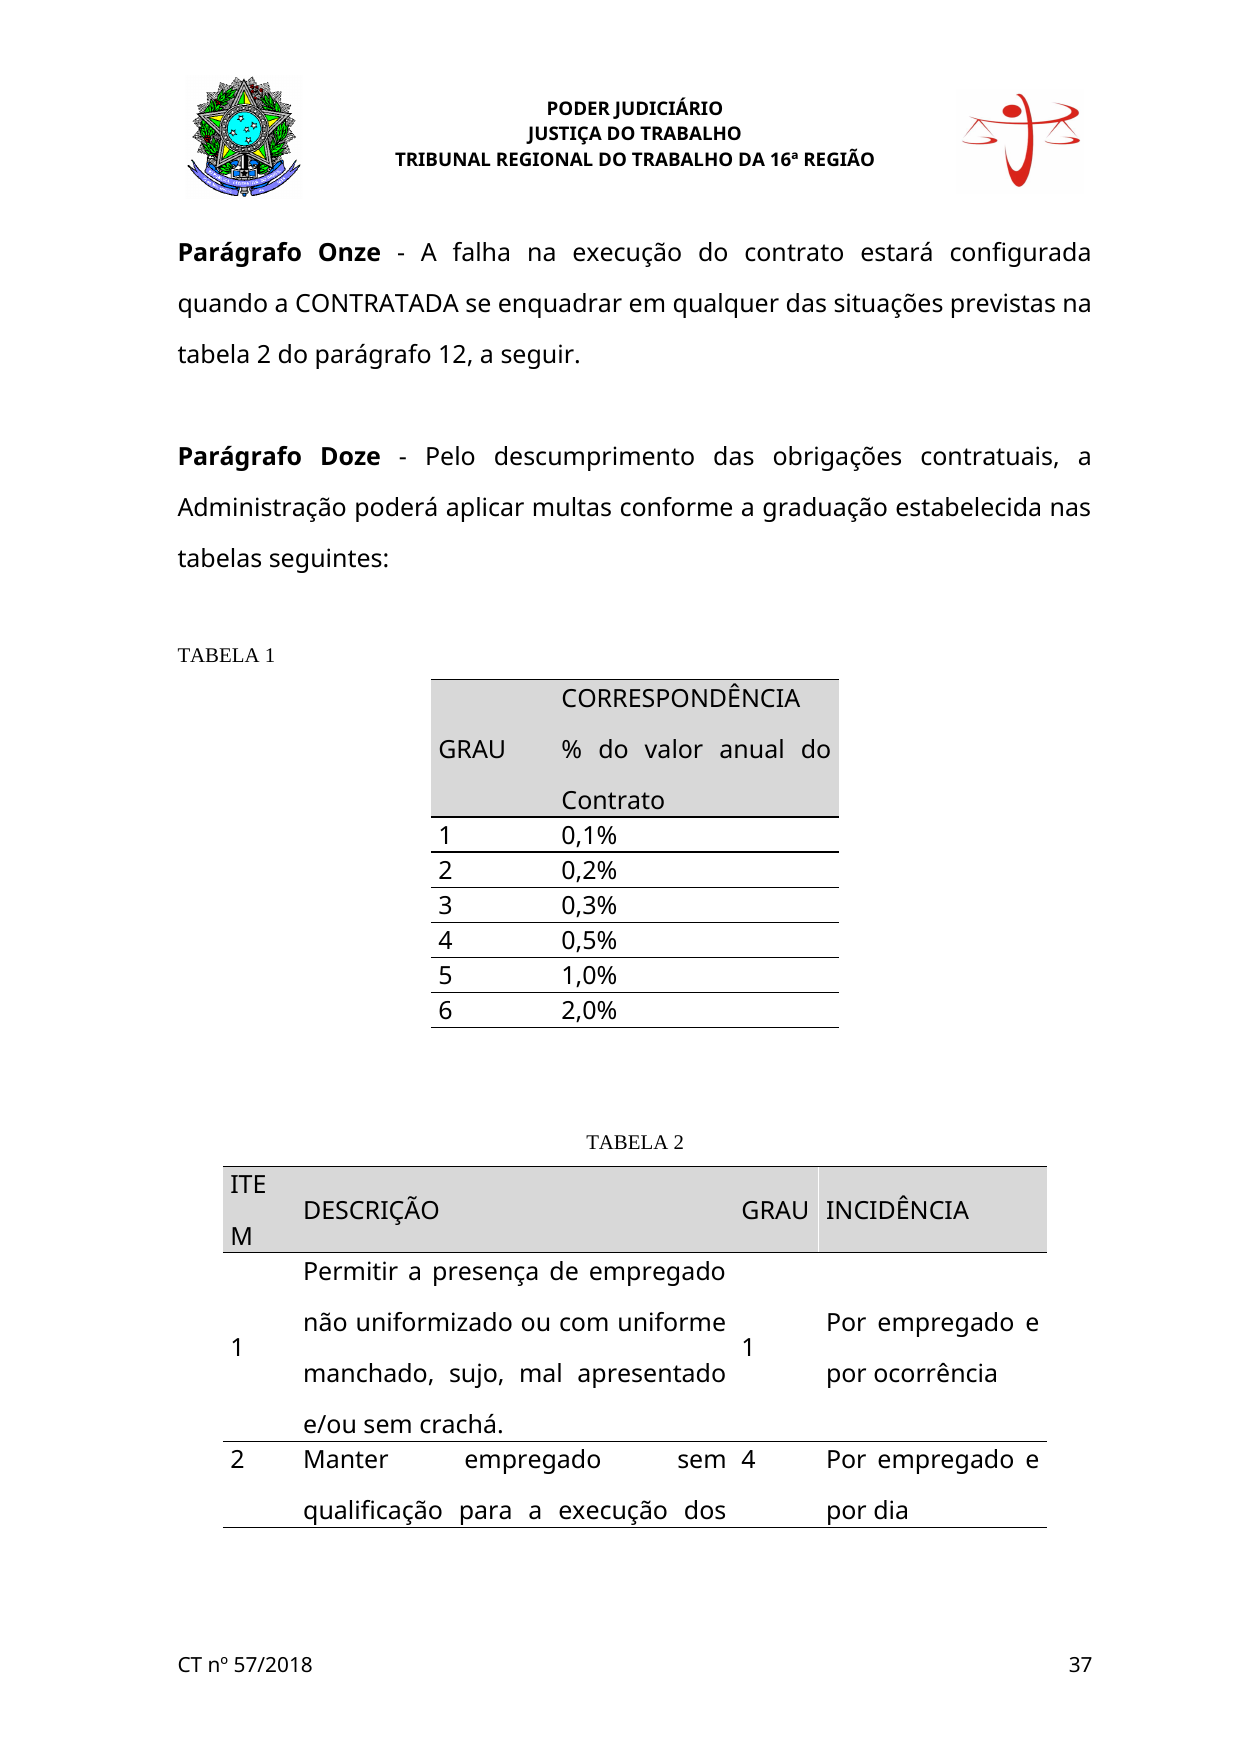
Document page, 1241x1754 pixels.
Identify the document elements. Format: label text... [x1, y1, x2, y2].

table_cell 1,0% [554, 958, 839, 992]
table_cell 3 [431, 888, 554, 922]
table_header DESCRIÇÃO [296, 1167, 734, 1252]
table_header INCIDÊNCIA [819, 1167, 1047, 1252]
table_cell 1 [223, 1253, 296, 1441]
table_header ITEM [223, 1167, 296, 1252]
text TABELA 2 [177, 1130, 1092, 1154]
table_header CORRESPONDÊNCIA % do valor anual do Contrato [554, 680, 839, 816]
text Parágrafo Doze - Pelo descumprimento das obrigações contratuais, a Administração poderá aplicar multas conforme a graduação estabelecida nas tabelas seguintes: [177, 439, 1092, 575]
picture [956, 89, 1085, 194]
table_cell 6 [431, 993, 554, 1027]
table_cell 1 [734, 1253, 818, 1441]
table_cell 1 [431, 818, 554, 851]
table_cell Manter empregado sem qualificação para a execução dos [296, 1442, 734, 1527]
table_cell Permitir a presença de empregado não uniformizado ou com uniforme manchado, sujo, mal apresentado e/ou sem crachá. [296, 1253, 734, 1441]
table_header GRAU [431, 680, 554, 816]
table_cell 0,2% [554, 853, 839, 887]
table_cell 0,5% [554, 923, 839, 957]
table_cell 2 [431, 853, 554, 887]
text TABELA 1 [177, 643, 1092, 667]
table_cell 0,3% [554, 888, 839, 922]
table_cell 5 [431, 958, 554, 992]
table_cell 4 [431, 923, 554, 957]
table_cell 4 [734, 1442, 818, 1527]
table_cell 2,0% [554, 993, 839, 1027]
table_cell 0,1% [554, 818, 839, 851]
table_cell Por empregado e por ocorrência [819, 1253, 1047, 1441]
table_cell Por empregado e por dia [819, 1442, 1047, 1527]
table_cell 2 [223, 1442, 296, 1527]
text Parágrafo Onze - A falha na execução do contrato estará configurada quando a CONTRATADA se enquadrar em qualquer das situações previstas na tabela 2 do parágrafo 12, a seguir. [177, 235, 1092, 371]
table_header GRAU [734, 1167, 818, 1252]
